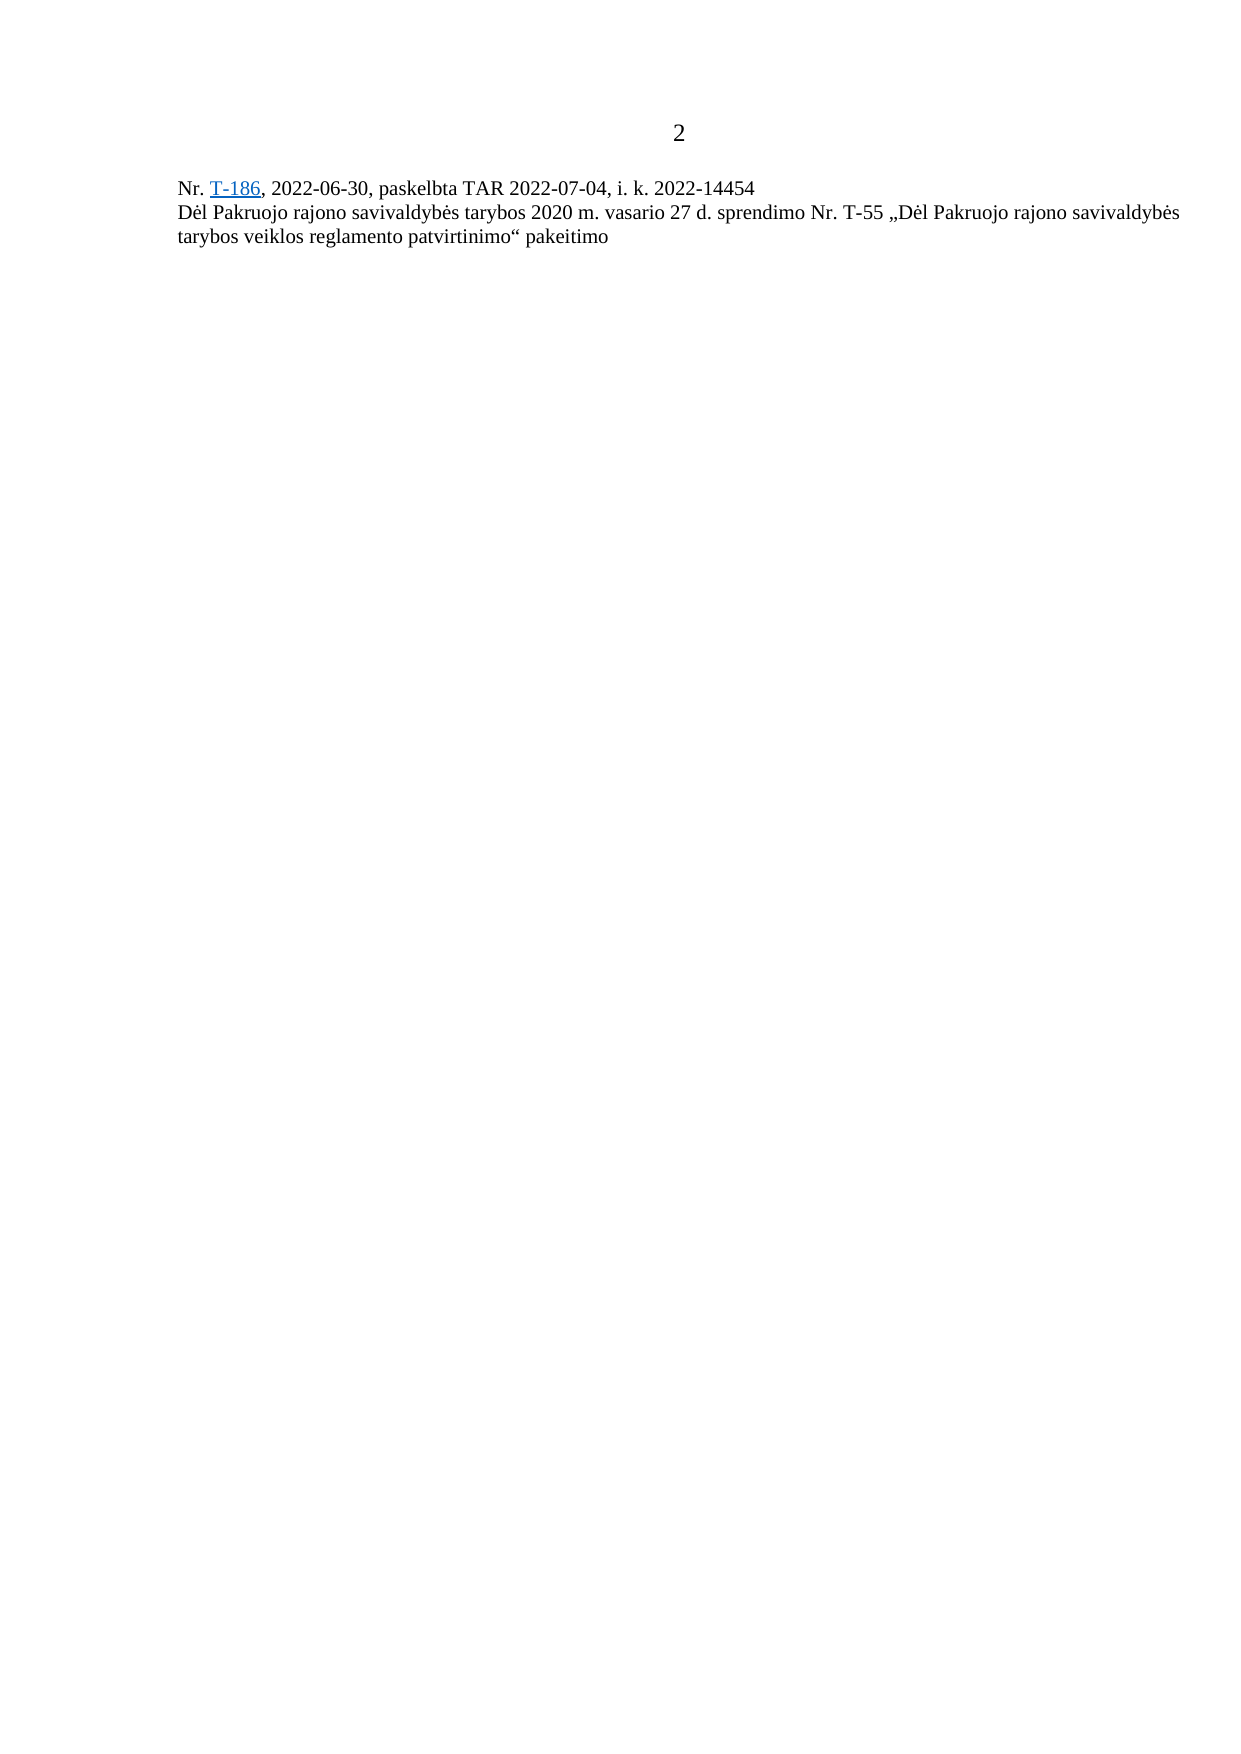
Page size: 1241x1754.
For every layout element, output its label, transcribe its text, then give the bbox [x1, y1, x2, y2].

text Nr. T-186, 2022-06-30, paskelbta TAR 2022-07-04, i. k. 2022-14454 [177, 176, 1181, 200]
text Dėl Pakruojo rajono savivaldybės tarybos 2020 m. vasario 27 d. sprendimo Nr. T-55 „Dėl Pakruojo rajono savivaldybės tarybos veiklos reglamento patvirtinimo“ pakeitimo [177, 200, 1181, 248]
